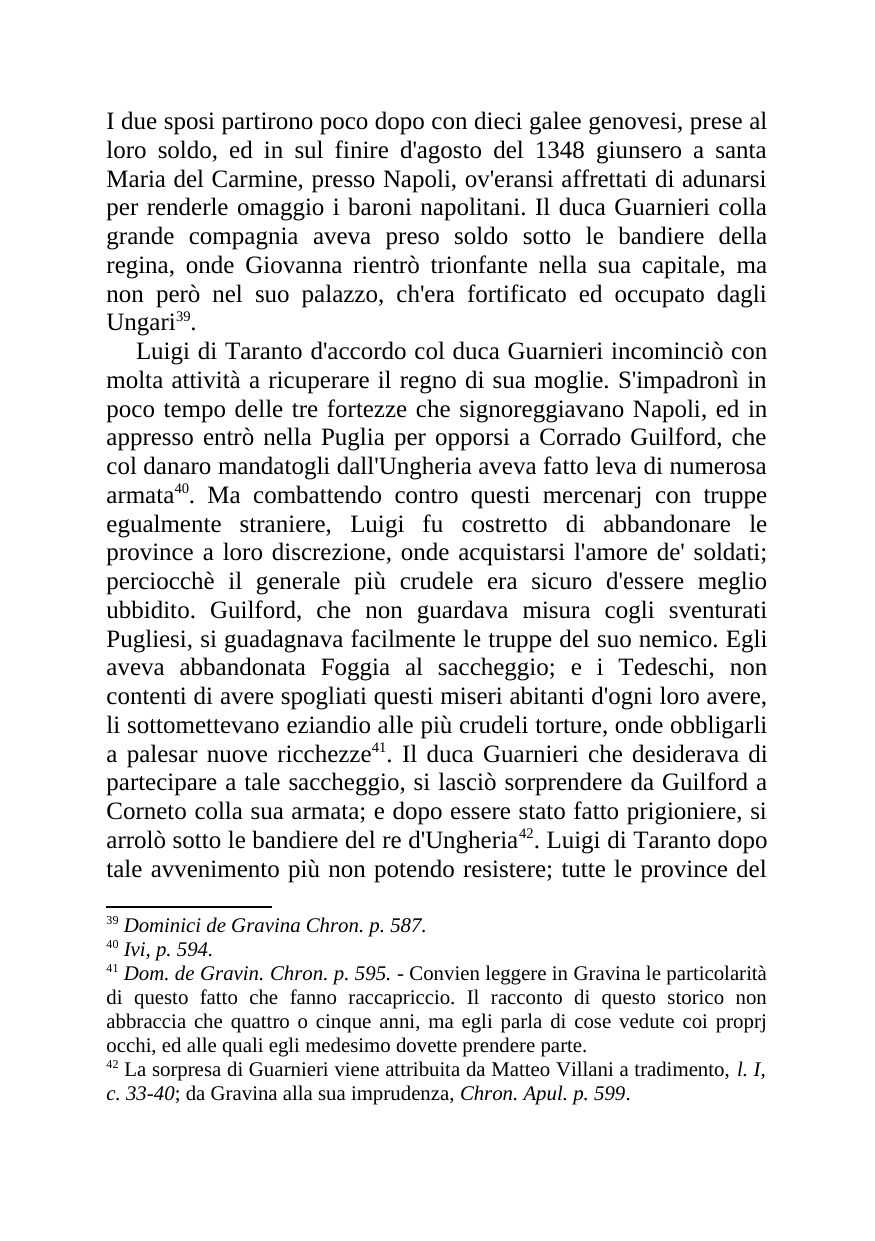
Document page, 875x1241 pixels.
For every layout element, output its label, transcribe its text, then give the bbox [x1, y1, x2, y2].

text Mentre la peste continuava ad infierire, la regina di Napoli, che i suoi malcontenti baroni avevano tenuta alcun tempo prigioniera in Provenza, ebbe avviso che i Napolitani, omai stanchi del giogo degli Ungari, sospiravano il di lei ritorno, e promettevano di riporla sul trono; ma le sue finanze essendo affatto esauste, ed essa totalmente priva di credito, risguardò come una singolare fortuna l'offerta fattale dal papa di acquistare per trenta mila fiorini la sovranità d'Avignone. Clemente VI, che non aveva voluto riconoscere Luigi di Taranto come re di Napoli, gli accordò in questa circostanza il titolo di re di Gerusalemme. I due sposi partirono poco dopo con dieci galee genovesi, prese al loro soldo, ed in sul finire d'agosto del 1348 giunsero a santa Maria del Carmine, presso Napoli, ov'eransi affrettati di adunarsi per renderle omaggio i baroni napolitani. Il duca Guarnieri colla grande compagnia aveva preso soldo sotto le bandiere della regina, onde Giovanna rientrò trionfante nella sua capitale, ma non però nel suo palazzo, ch'era fortificato ed occupato dagli Ungari. [106, 106, 768, 336]
text Ivi, p. 594. [106, 937, 768, 961]
text La sorpresa di Guarnieri viene attribuita da Matteo Villani a tradimento, l. I, c. 33-40; da Gravina alla sua imprudenza, Chron. Apul. p. 599. [106, 1057, 768, 1105]
text Dominici de Gravina Chron. p. 587. [106, 913, 768, 937]
text Luigi di Taranto d'accordo col duca Guarnieri incominciò con molta attività a ricuperare il regno di sua moglie. S'impadronì in poco tempo delle tre fortezze che signoreggiavano Napoli, ed in appresso entrò nella Puglia per opporsi a Corrado Guilford, che col danaro mandatogli dall'Ungheria aveva fatto leva di numerosa armata. Ma combattendo contro questi mercenarj con truppe egualmente straniere, Luigi fu costretto di abbandonare le province a loro discrezione, onde acquistarsi l'amore de' soldati; perciocchè il generale più crudele era sicuro d'essere meglio ubbidito. Guilford, che non guardava misura cogli sventurati Pugliesi, si guadagnava facilmente le truppe del suo nemico. Egli aveva abbandonata Foggia al saccheggio; e i Tedeschi, non contenti di avere spogliati questi miseri abitanti d'ogni loro avere, li sottomettevano eziandio alle più crudeli torture, onde obbligarli a palesar nuove ricchezze. Il duca Guarnieri che desiderava di partecipare a tale saccheggio, si lasciò sorprendere da Guilford a Corneto colla sua armata; e dopo essere stato fatto prigioniere, si arrolò sotto le bandiere del re d'Ungheria. Luigi di Taranto dopo tale avvenimento più non potendo resistere; tutte le province del [106, 336, 768, 882]
text Dom. de Gravin. Chron. p. 595. - Convien leggere in Gravina le particolarità di questo fatto che fanno raccapriccio. Il racconto di questo storico non abbraccia che quattro o cinque anni, ma egli parla di cose vedute coi proprj occhi, ed alle quali egli medesimo dovette prendere parte. [106, 961, 768, 1057]
